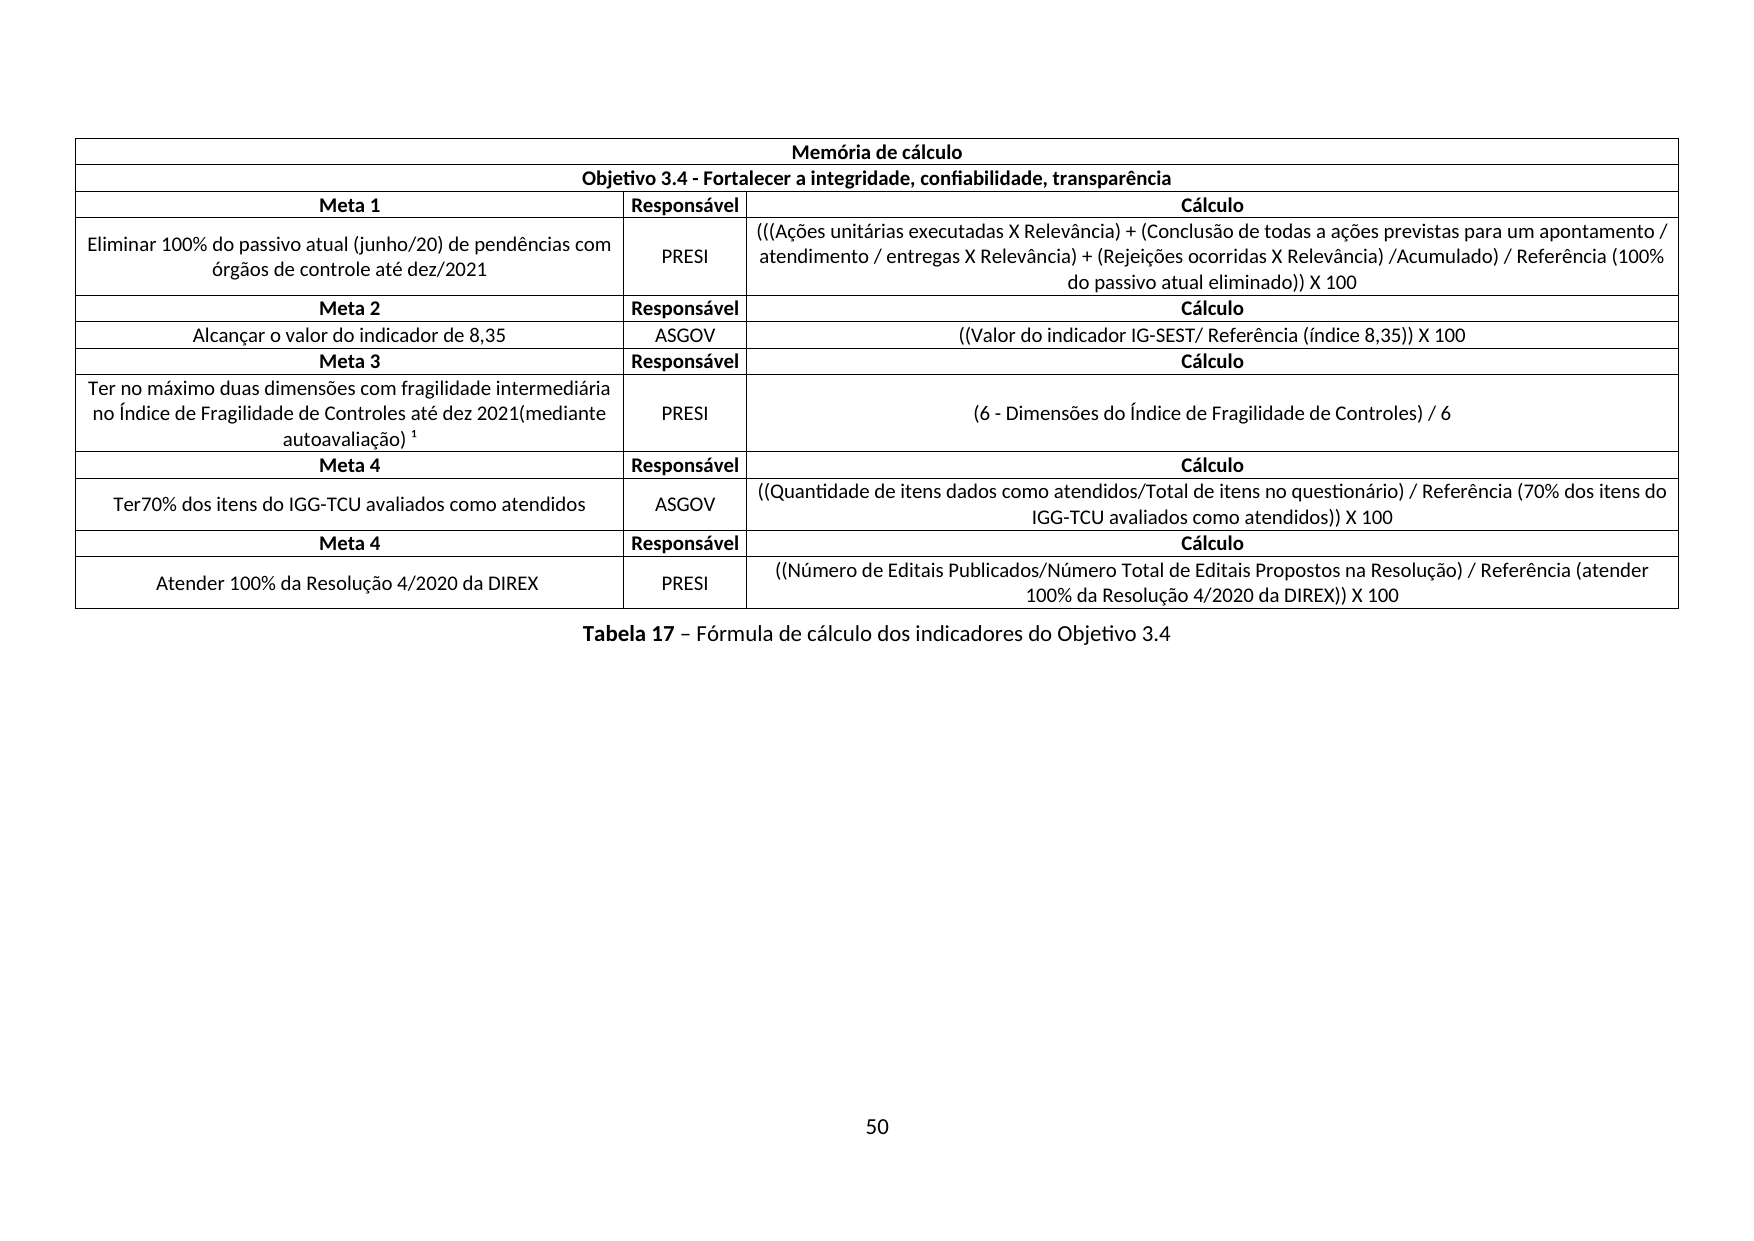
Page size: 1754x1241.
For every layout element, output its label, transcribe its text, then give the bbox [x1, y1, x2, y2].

table_cell Meta 2 [76, 296, 623, 321]
table_cell Ter no máximo duas dimensões com fragilidade intermediária no Índice de Fragilidade de Controles até dez 2021(mediante autoavaliação) ¹ [76, 375, 623, 451]
table_cell Cálculo [747, 296, 1678, 321]
table_cell Atender 100% da Resolução 4/2020 da DIREX [76, 557, 623, 608]
table_header Memória de cálculo [76, 139, 1678, 164]
table_cell Responsável [624, 192, 746, 217]
table_cell Ter70% dos itens do IGG-TCU avaliados como atendidos [76, 479, 623, 529]
table_cell Responsável [624, 349, 746, 374]
table_cell Cálculo [747, 349, 1678, 374]
table_cell Meta 4 [76, 452, 623, 478]
table_cell Meta 4 [76, 531, 623, 556]
table_cell Cálculo [747, 452, 1678, 478]
text Tabela 17 – Fórmula de cálculo dos indicadores do Objetivo 3.4 [75, 619, 1679, 647]
table_cell Objetivo 3.4 - Fortalecer a integridade, confiabilidade, transparência [76, 165, 1678, 191]
table_cell PRESI [624, 375, 746, 451]
table_cell ((Quantidade de itens dados como atendidos/Total de itens no questionário) / Referência (70% dos itens do IGG-TCU avaliados como atendidos)) X 100 [747, 479, 1678, 529]
table_cell (((Ações unitárias executadas X Relevância) + (Conclusão de todas a ações previstas para um apontamento / atendimento / entregas X Relevância) + (Rejeições ocorridas X Relevância) /Acumulado) / Referência (100% do passivo atual eliminado)) X 100 [747, 218, 1678, 294]
table_cell Responsável [624, 296, 746, 321]
table_cell (6 - Dimensões do Índice de Fragilidade de Controles) / 6 [747, 375, 1678, 451]
table_cell Cálculo [747, 531, 1678, 556]
table_cell ASGOV [624, 322, 746, 347]
table_cell Eliminar 100% do passivo atual (junho/20) de pendências com órgãos de controle até dez/2021 [76, 218, 623, 294]
table_cell Meta 3 [76, 349, 623, 374]
table_cell ((Número de Editais Publicados/Número Total de Editais Propostos na Resolução) / Referência (atender 100% da Resolução 4/2020 da DIREX)) X 100 [747, 557, 1678, 608]
table_cell Responsável [624, 531, 746, 556]
table_cell ((Valor do indicador IG-SEST/ Referência (índice 8,35)) X 100 [747, 322, 1678, 347]
table_cell Cálculo [747, 192, 1678, 217]
table_cell Meta 1 [76, 192, 623, 217]
table_cell PRESI [624, 557, 746, 608]
table_cell PRESI [624, 218, 746, 294]
table_cell ASGOV [624, 479, 746, 529]
table_cell Responsável [624, 452, 746, 478]
table_cell Alcançar o valor do indicador de 8,35 [76, 322, 623, 347]
